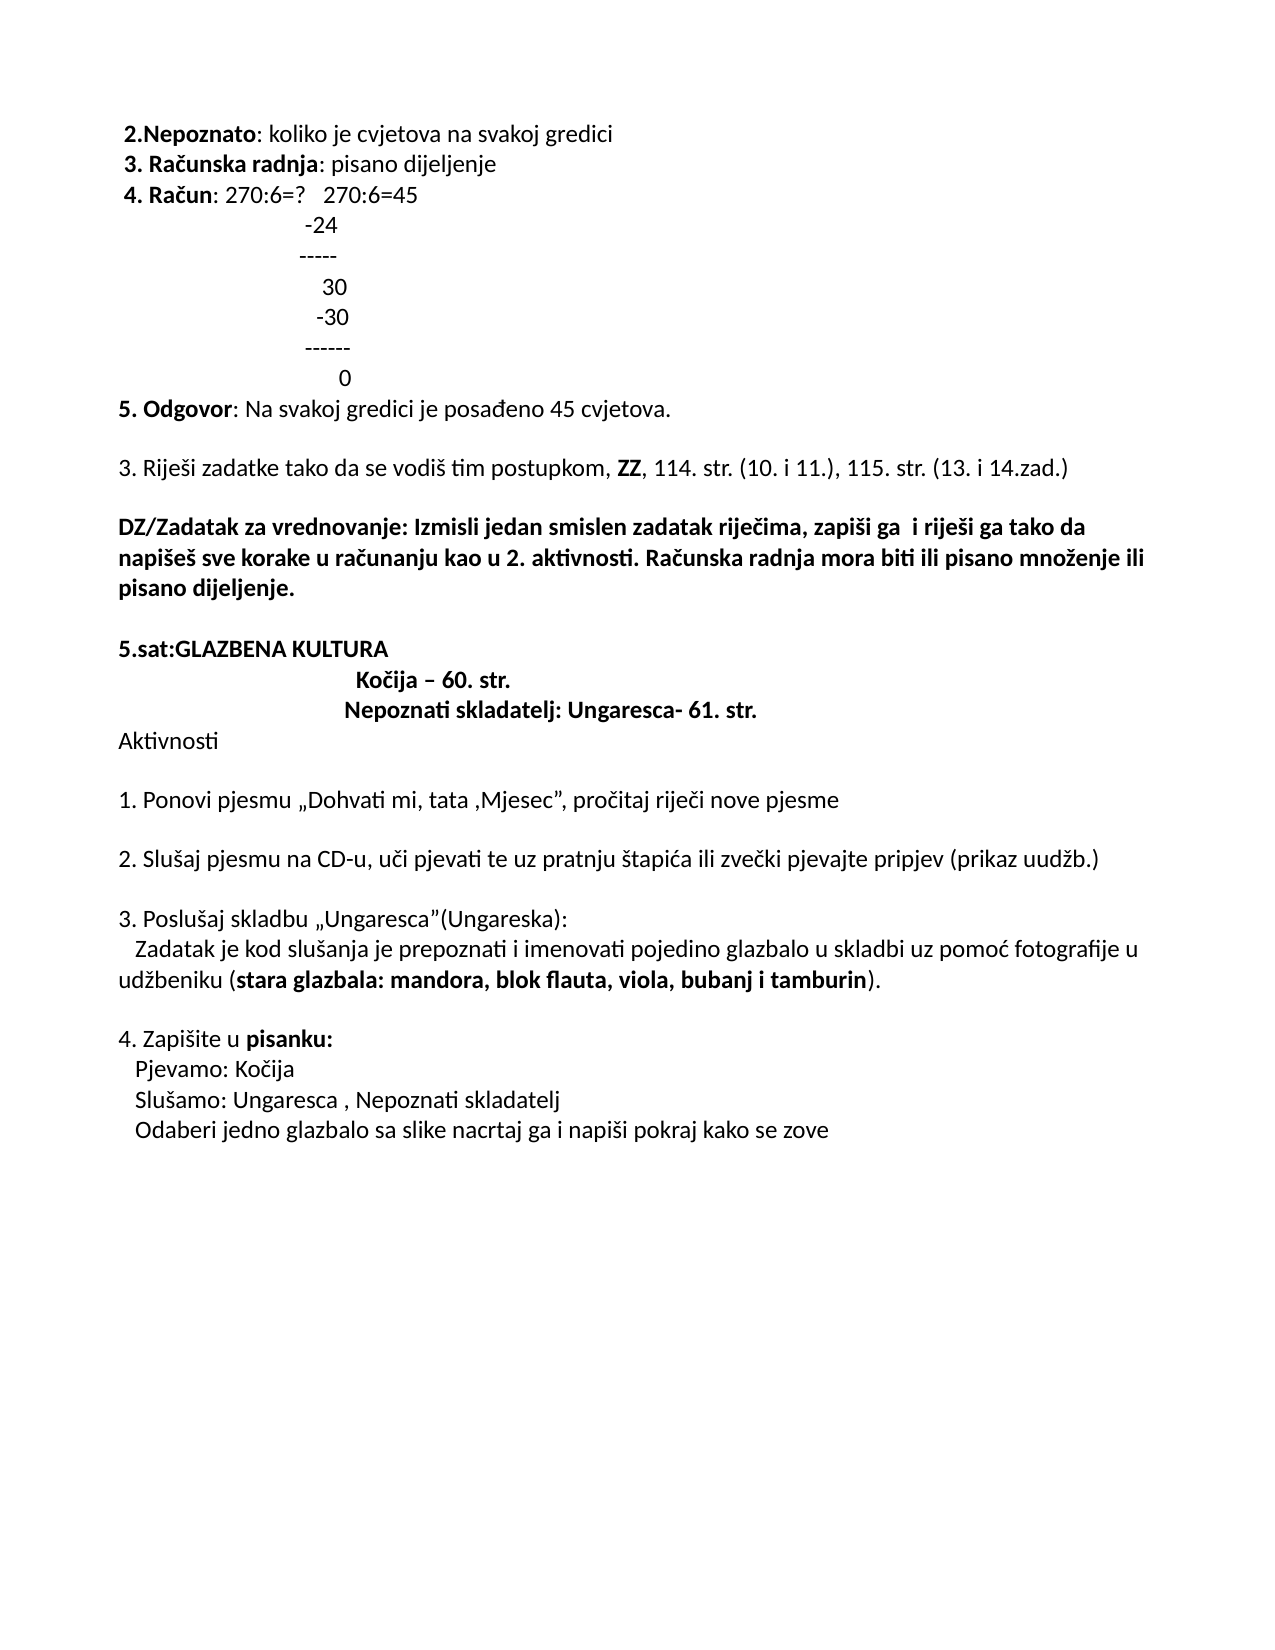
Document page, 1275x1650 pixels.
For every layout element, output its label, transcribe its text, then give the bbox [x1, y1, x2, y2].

text ------ [118, 332, 1157, 362]
text DZ/Zadatak za vrednovanje: Izmisli jedan smislen zadatak riječima, zapiši ga i riješi ga tako da napišeš sve korake u računanju kao u 2. aktivnosti. Računska radnja mora biti ili pisano množenje ili pisano dijeljenje. [118, 511, 1157, 603]
text 4. Račun: 270:6=? 270:6=45 [118, 179, 1157, 210]
text 0 [118, 362, 1157, 393]
text 2. Slušaj pjesmu na CD-u, uči pjevati te uz pratnju štapića ili zvečki pjevajte pripjev (prikaz uudžb.) [118, 843, 1157, 874]
text 3. Računska radnja: pisano dijeljenje [118, 149, 1157, 179]
text 5.sat:GLAZBENA KULTURA [118, 633, 1157, 664]
text 5. Odgovor: Na svakoj gredici je posađeno 45 cvjetova. [118, 393, 1157, 423]
text Pjevamo: Kočija [118, 1054, 1157, 1084]
text -30 [118, 301, 1157, 332]
text Aktivnosti [118, 725, 1157, 756]
text Nepoznati skladatelj: Ungaresca- 61. str. [118, 694, 1157, 725]
text 1. Ponovi pjesmu „Dohvati mi, tata ,Mjesec”, pročitaj riječi nove pjesme [118, 784, 1157, 815]
text -24 [118, 210, 1157, 240]
text 4. Zapišite u pisanku: [118, 1023, 1157, 1054]
text Kočija – 60. str. [118, 664, 1157, 694]
text 30 [118, 271, 1157, 301]
text 3. Poslušaj skladbu „Ungaresca”(Ungareska): [118, 903, 1157, 933]
text 3. Riješi zadatke tako da se vodiš tim postupkom, ZZ, 114. str. (10. i 11.), 115. str. (13. i 14.zad.) [118, 452, 1157, 483]
text ----- [118, 240, 1157, 271]
text Slušamo: Ungaresca , Nepoznati skladatelj [118, 1084, 1157, 1115]
text Zadatak je kod slušanja je prepoznati i imenovati pojedino glazbalo u skladbi uz pomoć fotografije u udžbeniku (stara glazbala: mandora, blok flauta, viola, bubanj i tamburin). [118, 933, 1157, 994]
text Odaberi jedno glazbalo sa slike nacrtaj ga i napiši pokraj kako se zove [118, 1115, 1157, 1145]
text 2.Nepoznato: koliko je cvjetova na svakoj gredici [118, 118, 1157, 149]
